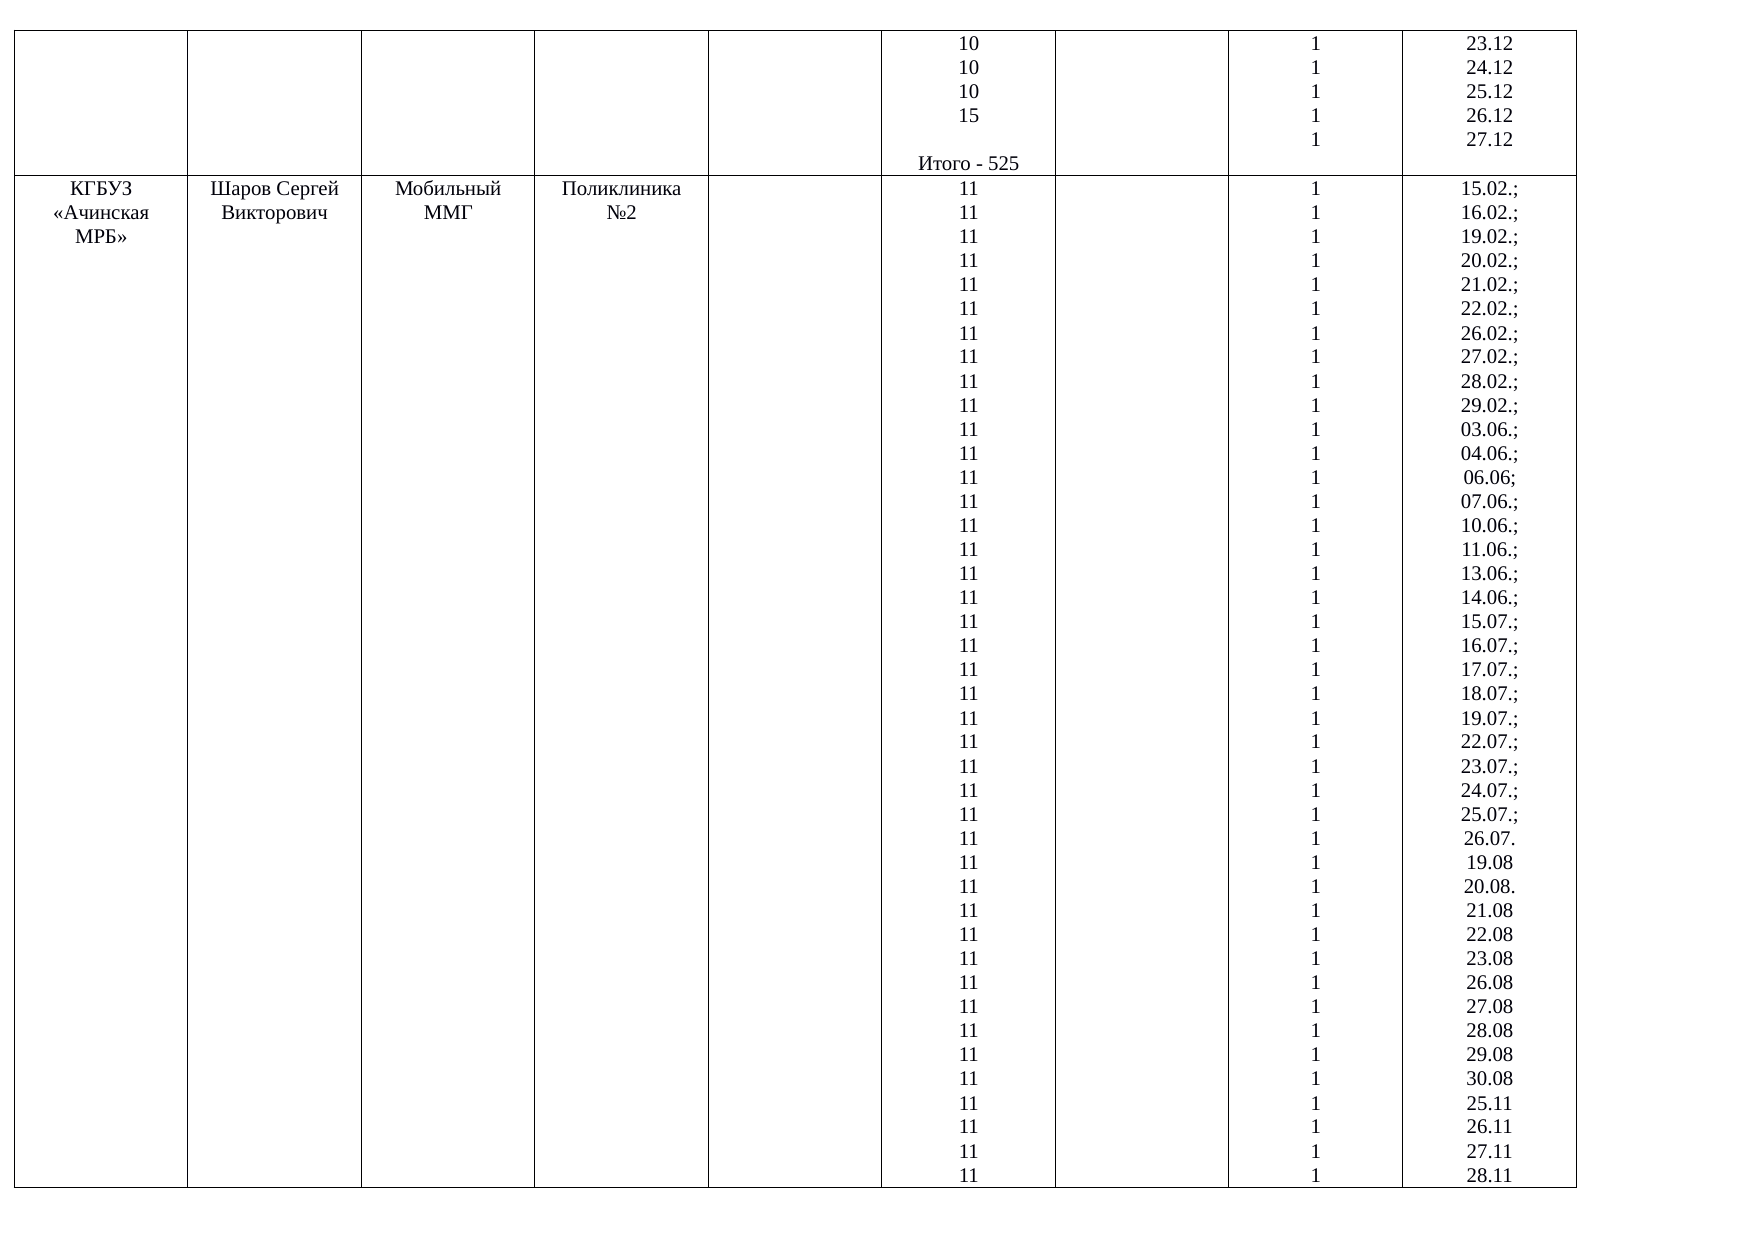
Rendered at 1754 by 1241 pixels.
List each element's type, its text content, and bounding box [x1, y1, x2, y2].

table_cell 23.12 24.12 25.12 26.12 27.12 [1403, 31, 1576, 175]
table_cell 1 1 1 1 1 [1229, 31, 1402, 175]
table_cell Мобильный ММГ [362, 176, 534, 1187]
table_cell [188, 31, 361, 175]
table_cell [709, 31, 881, 175]
table_cell [362, 31, 534, 175]
table_cell [1056, 176, 1228, 1187]
table_cell Шаров Сергей Викторович [188, 176, 361, 1187]
table_cell [709, 176, 881, 1187]
table_cell [535, 31, 708, 175]
table_cell 15.02.; 16.02.; 19.02.; 20.02.; 21.02.; 22.02.; 26.02.; 27.02.; 28.02.; 29.02.; 03.06.; 04.06.; 06.06; 07.06.; 10.06.; 11.06.; 13.06.; 14.06.; 15.07.; 16.07.; 17.07.; 18.07.; 19.07.; 22.07.; 23.07.; 24.07.; 25.07.; 26.07. 19.08 20.08. 21.08 22.08 23.08 26.08 27.08 28.08 29.08 30.08 25.11 26.11 27.11 28.11 [1403, 176, 1576, 1187]
table_cell Поликлиника №2 [535, 176, 708, 1187]
table_cell 1 1 1 1 1 1 1 1 1 1 1 1 1 1 1 1 1 1 1 1 1 1 1 1 1 1 1 1 1 1 1 1 1 1 1 1 1 1 1 1 1 1 [1229, 176, 1402, 1187]
table_cell 10 10 10 15 Итого - 525 [882, 31, 1055, 175]
table_cell [1056, 31, 1228, 175]
table_cell [15, 31, 187, 175]
table_cell 11 11 11 11 11 11 11 11 11 11 11 11 11 11 11 11 11 11 11 11 11 11 11 11 11 11 11 11 11 11 11 11 11 11 11 11 11 11 11 11 11 11 [882, 176, 1055, 1187]
table_cell КГБУЗ «Ачинская МРБ» [15, 176, 187, 1187]
